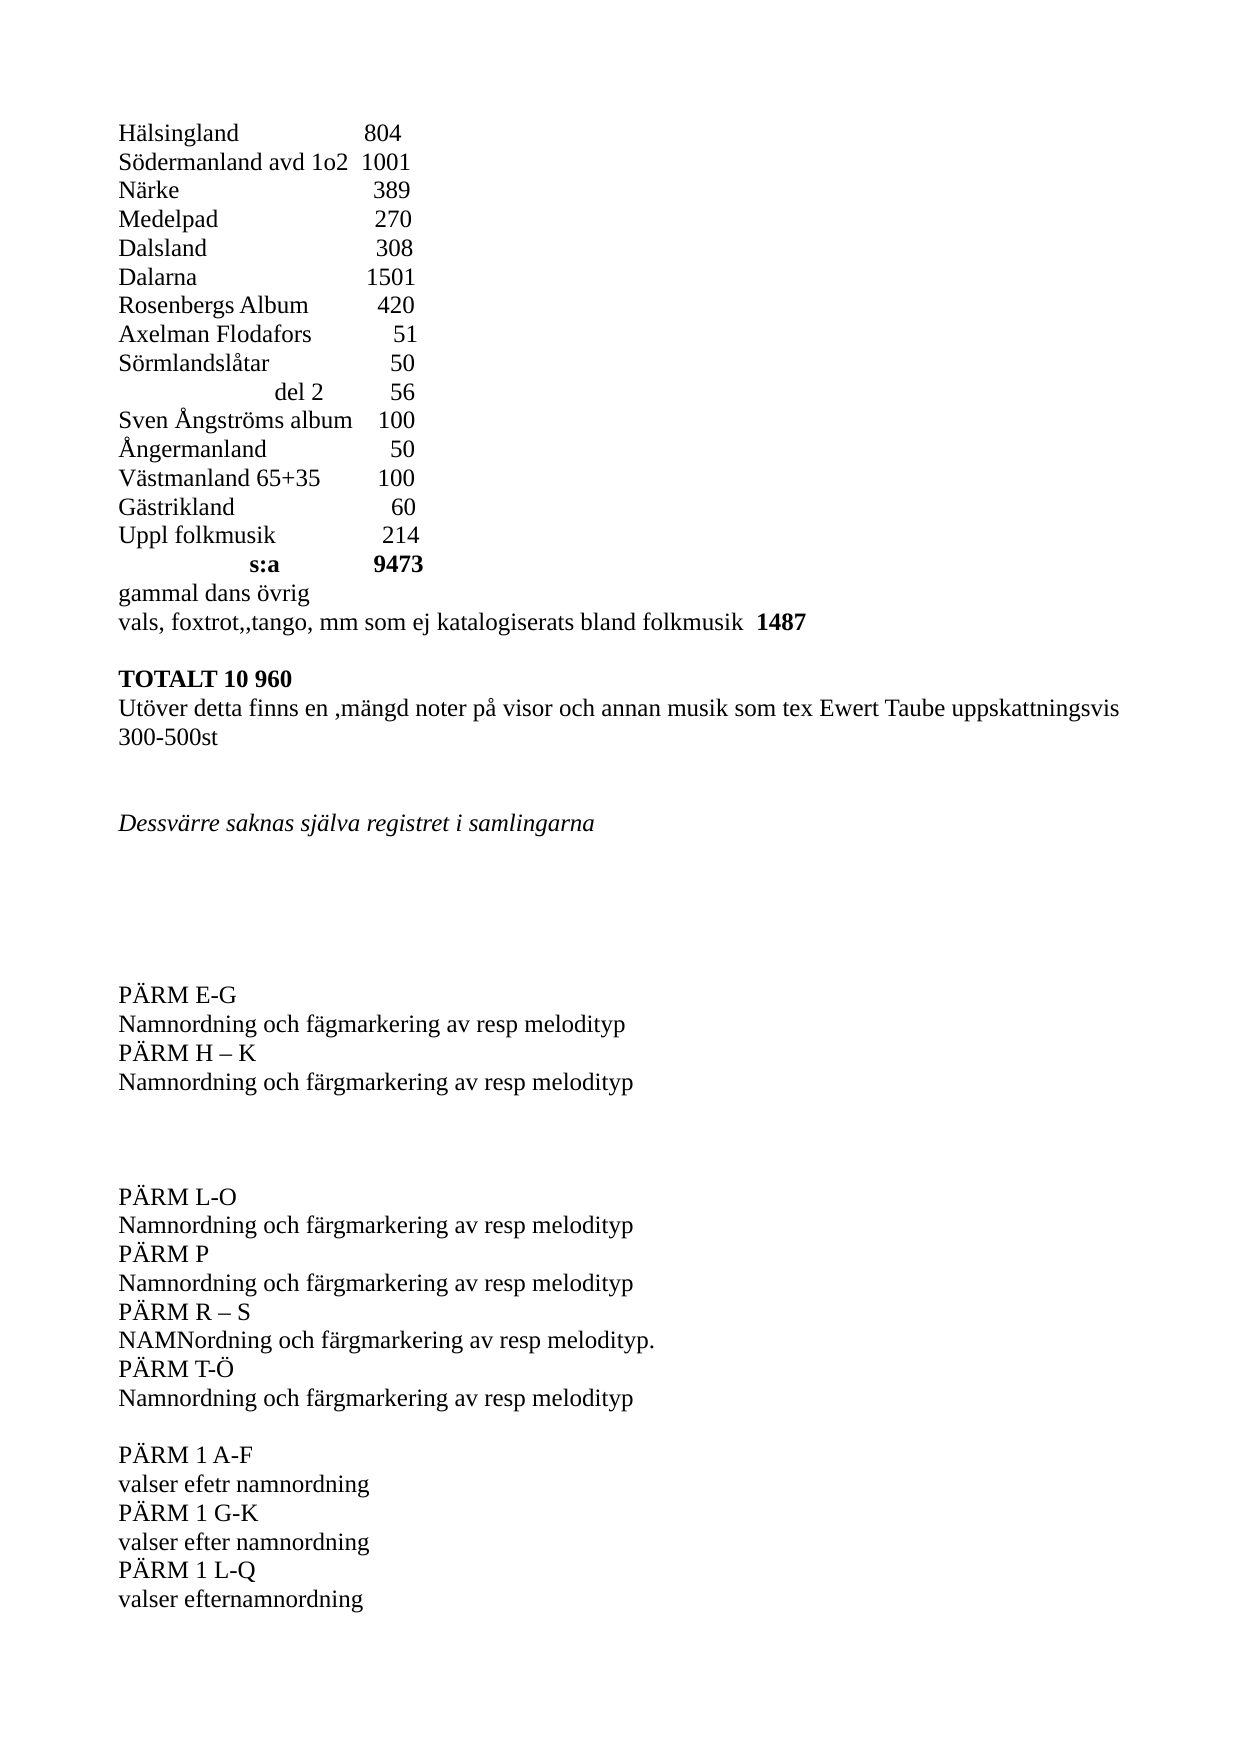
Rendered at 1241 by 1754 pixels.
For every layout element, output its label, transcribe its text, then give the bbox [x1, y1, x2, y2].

text valser efternamnordning [118, 1584, 1122, 1613]
text Dalsland 308 [118, 233, 1122, 262]
text Namnordning och färgmarkering av resp melodityp [118, 1383, 1122, 1412]
text Sörmlandslåtar 50 [118, 348, 1122, 377]
text vals, foxtrot,,tango, mm som ej katalogiserats bland folkmusik 1487 [118, 607, 1122, 636]
text valser efetr namnordning [118, 1469, 1122, 1498]
text Utöver detta finns en ,mängd noter på visor och annan musik som tex Ewert Taube uppskattningsvis 300-500st [118, 693, 1122, 751]
text Namnordning och färgmarkering av resp melodityp [118, 1211, 1122, 1239]
text PÄRM 1 A-F [118, 1441, 1122, 1469]
text PÄRM L-O [118, 1182, 1122, 1211]
text NAMNordning och färgmarkering av resp melodityp. [118, 1326, 1122, 1354]
text Ångermanland 50 [118, 434, 1122, 463]
text Hälsingland 804 [118, 118, 1122, 147]
text Namnordning och färgmarkering av resp melodityp [118, 1067, 1122, 1096]
text s:a 9473 [118, 549, 1122, 578]
text gammal dans övrig [118, 578, 1122, 607]
text Dessvärre saknas själva registret i samlingarna [118, 808, 1122, 837]
text Västmanland 65+35 100 [118, 463, 1122, 492]
text Rosenbergs Album 420 [118, 291, 1122, 319]
text del 2 56 [118, 377, 1122, 406]
text PÄRM R – S [118, 1297, 1122, 1326]
text Dalarna 1501 [118, 262, 1122, 291]
text PÄRM E-G [118, 981, 1122, 1009]
text Södermanland avd 1o2 1001 [118, 147, 1122, 176]
text valser efter namnordning [118, 1527, 1122, 1556]
text PÄRM 1 L-Q [118, 1556, 1122, 1584]
text PÄRM T-Ö [118, 1354, 1122, 1383]
text Axelman Flodafors 51 [118, 319, 1122, 348]
text Uppl folkmusik 214 [118, 521, 1122, 549]
text PÄRM P [118, 1239, 1122, 1268]
text Gästrikland 60 [118, 492, 1122, 521]
text PÄRM H – K [118, 1038, 1122, 1067]
text Närke 389 [118, 176, 1122, 204]
text Namnordning och färgmarkering av resp melodityp [118, 1268, 1122, 1297]
text Namnordning och fägmarkering av resp melodityp [118, 1009, 1122, 1038]
text PÄRM 1 G-K [118, 1498, 1122, 1527]
text TOTALT 10 960 [118, 664, 1122, 693]
text Sven Ångströms album 100 [118, 406, 1122, 434]
text Medelpad 270 [118, 204, 1122, 233]
